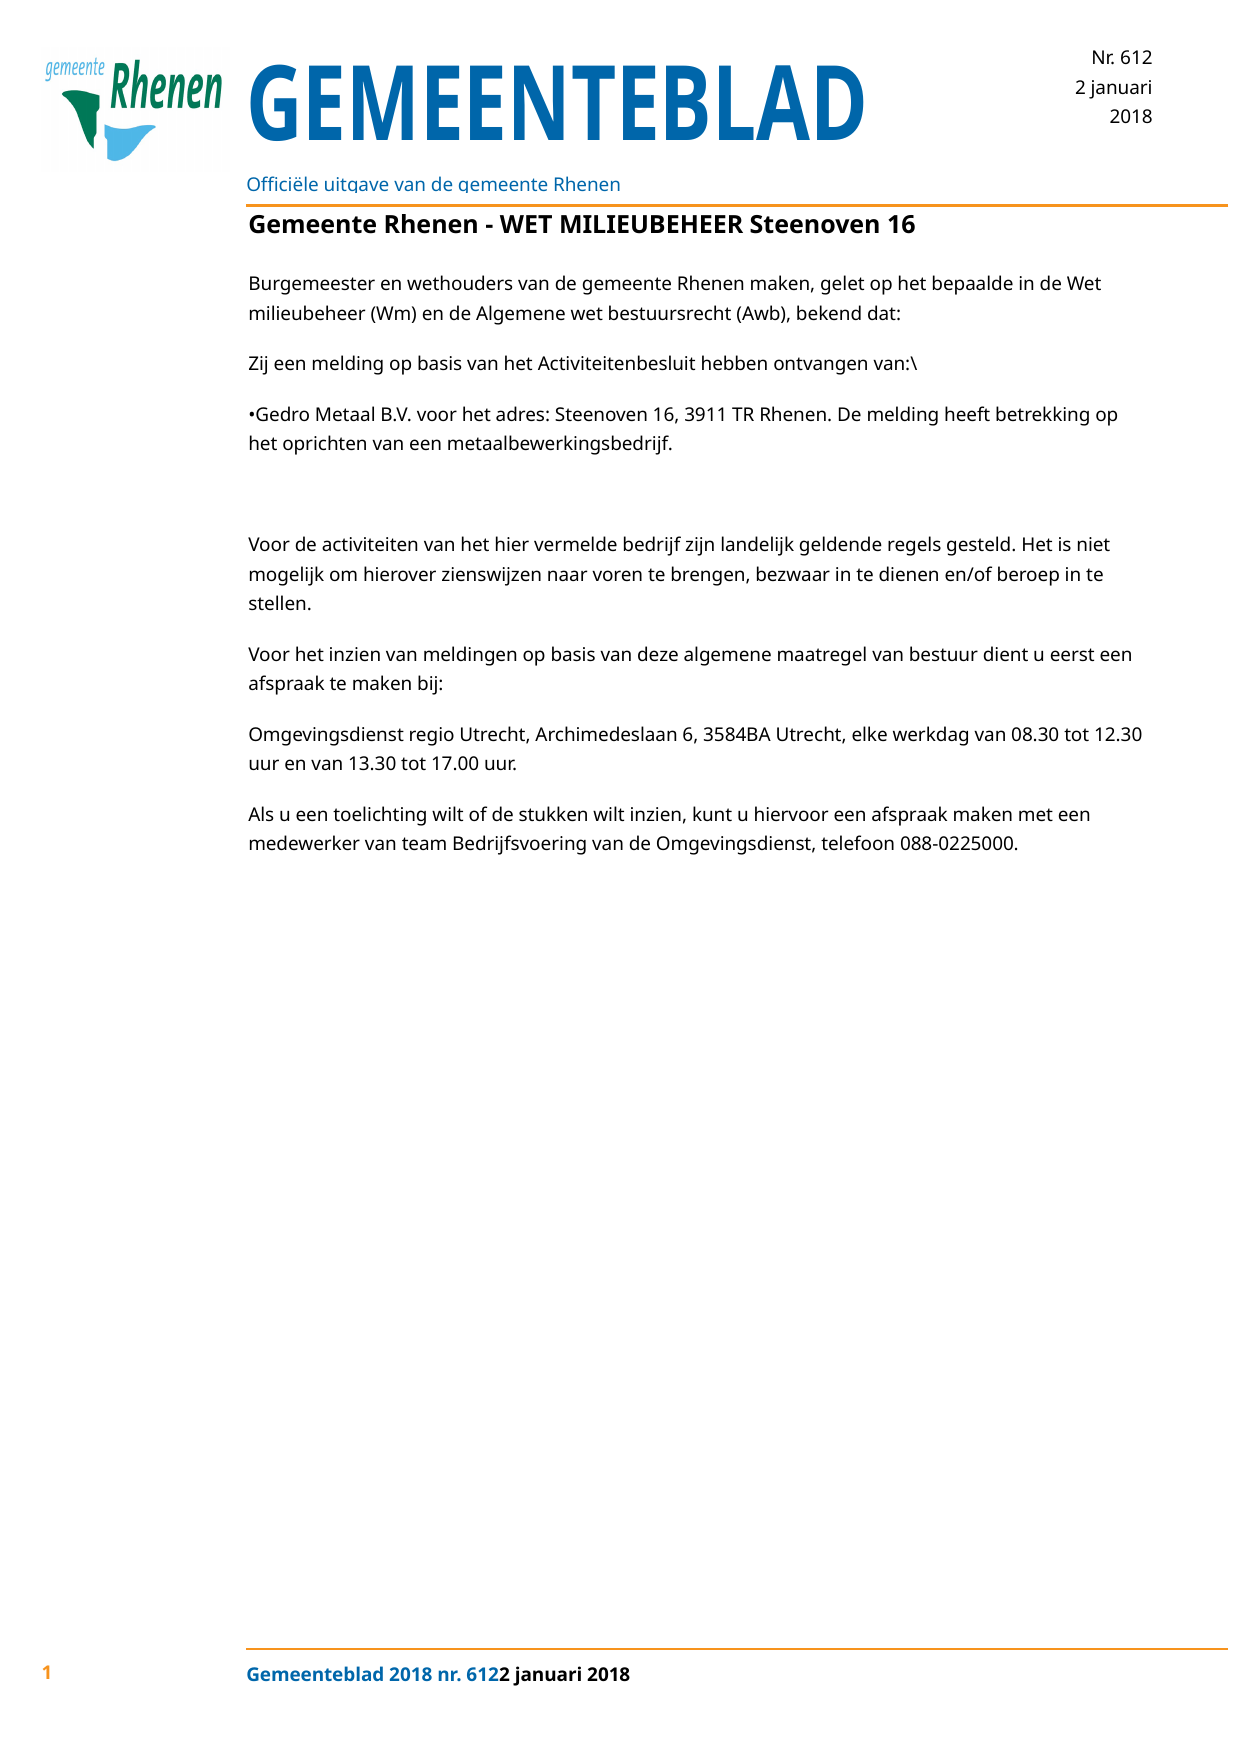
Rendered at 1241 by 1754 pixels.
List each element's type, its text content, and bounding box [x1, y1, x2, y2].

text Burgemeester en wethouders van de gemeente Rhenen maken, gelet op het bepaalde in de Wet milieubeheer (Wm) en de Algemene wet bestuursrecht (Awb), bekend dat: [248, 270, 1152, 326]
text Zij een melding op basis van het Activiteitenbesluit hebben ontvangen van:\ [248, 350, 1152, 376]
text Gemeente Rhenen - WET MILIEUBEHEER Steenoven 16 [248, 207, 1152, 241]
picture [41, 47, 231, 172]
text •Gedro Metaal B.V. voor het adres: Steenoven 16, 3911 TR Rhenen. De melding heeft betrekking op het oprichten van een metaalbewerkingsbedrijf. [248, 401, 1152, 456]
text Als u een toelichting wilt of de stukken wilt inzien, kunt u hiervoor een afspraak maken met een medewerker van team Bedrijfsvoering van de Omgevingsdienst, telefoon 088-0225000. [248, 801, 1152, 856]
text Voor het inzien van meldingen op basis van deze algemene maatregel van bestuur dient u eerst een afspraak te maken bij: [248, 641, 1152, 696]
text Omgevingsdienst regio Utrecht, Archimedeslaan 6, 3584BA Utrecht, elke werkdag van 08.30 tot 12.30 uur en van 13.30 tot 17.00 uur. [248, 721, 1152, 776]
text Voor de activiteiten van het hier vermelde bedrijf zijn landelijk geldende regels gesteld. Het is niet mogelijk om hierover zienswijzen naar voren te brengen, bezwaar in te dienen en/of beroep in te stellen. [248, 531, 1152, 616]
